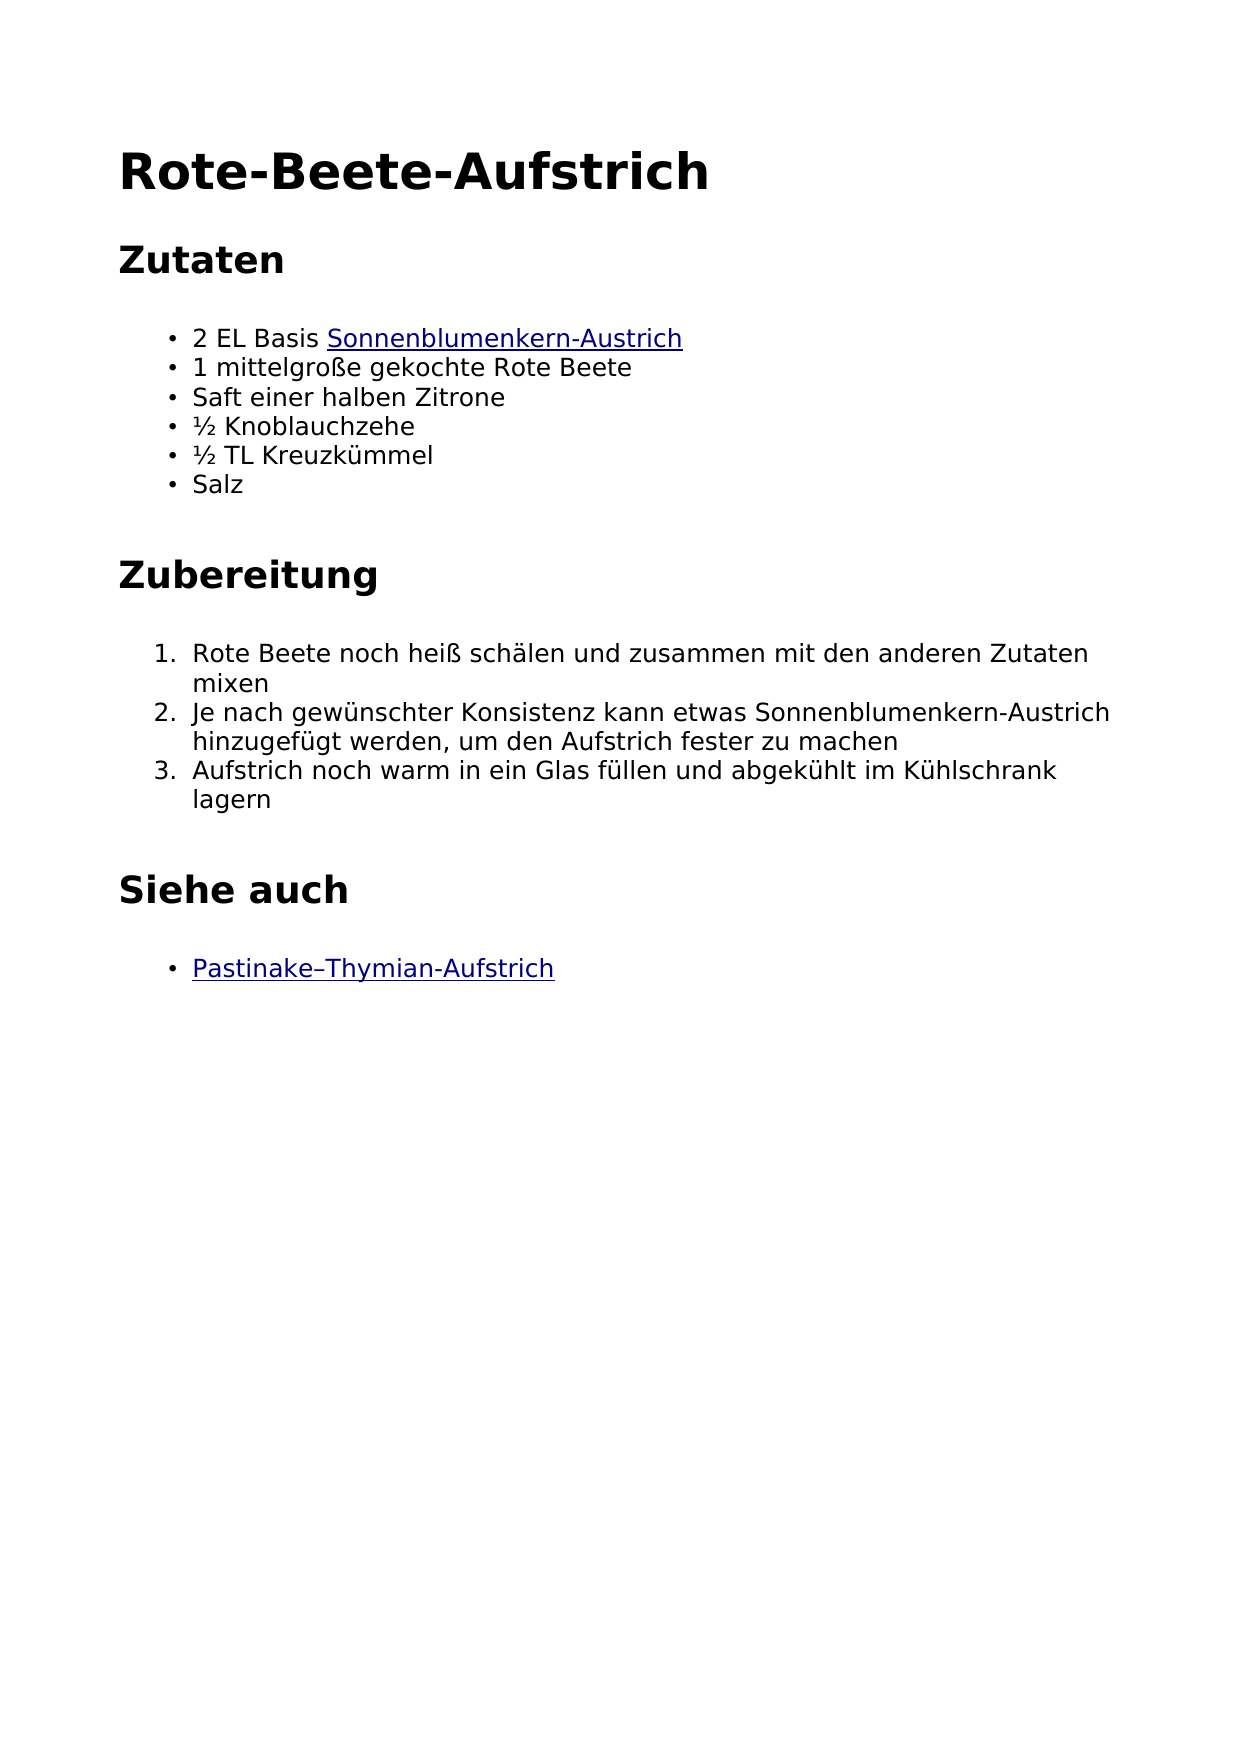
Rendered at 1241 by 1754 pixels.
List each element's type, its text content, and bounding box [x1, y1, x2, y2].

list 2 EL Basis Sonnenblumenkern-Austrich [177, 324, 1122, 354]
subtitle Rote-Beete-Aufstrich [118, 143, 1122, 201]
list Je nach gewünschter Konsistenz kann etwas Sonnenblumenkern-Austrich hinzugefügt werden, um den Aufstrich fester zu machen [177, 698, 1122, 756]
list Rote Beete noch heiß schälen und zusammen mit den anderen Zutaten mixen [177, 639, 1122, 698]
list ½ Knoblauchzehe [177, 412, 1122, 441]
list 1 mittelgroße gekochte Rote Beete [177, 354, 1122, 383]
subtitle Zubereitung [118, 554, 1122, 598]
list Saft einer halben Zitrone [177, 383, 1122, 412]
list Salz [177, 470, 1122, 499]
list Aufstrich noch warm in ein Glas füllen und abgekühlt im Kühlschrank lagern [177, 756, 1122, 814]
list ½ TL Kreuzkümmel [177, 441, 1122, 470]
subtitle Siehe auch [118, 869, 1122, 913]
list Pastinake–Thymian-Aufstrich [177, 955, 1122, 984]
subtitle Zutaten [118, 239, 1122, 282]
